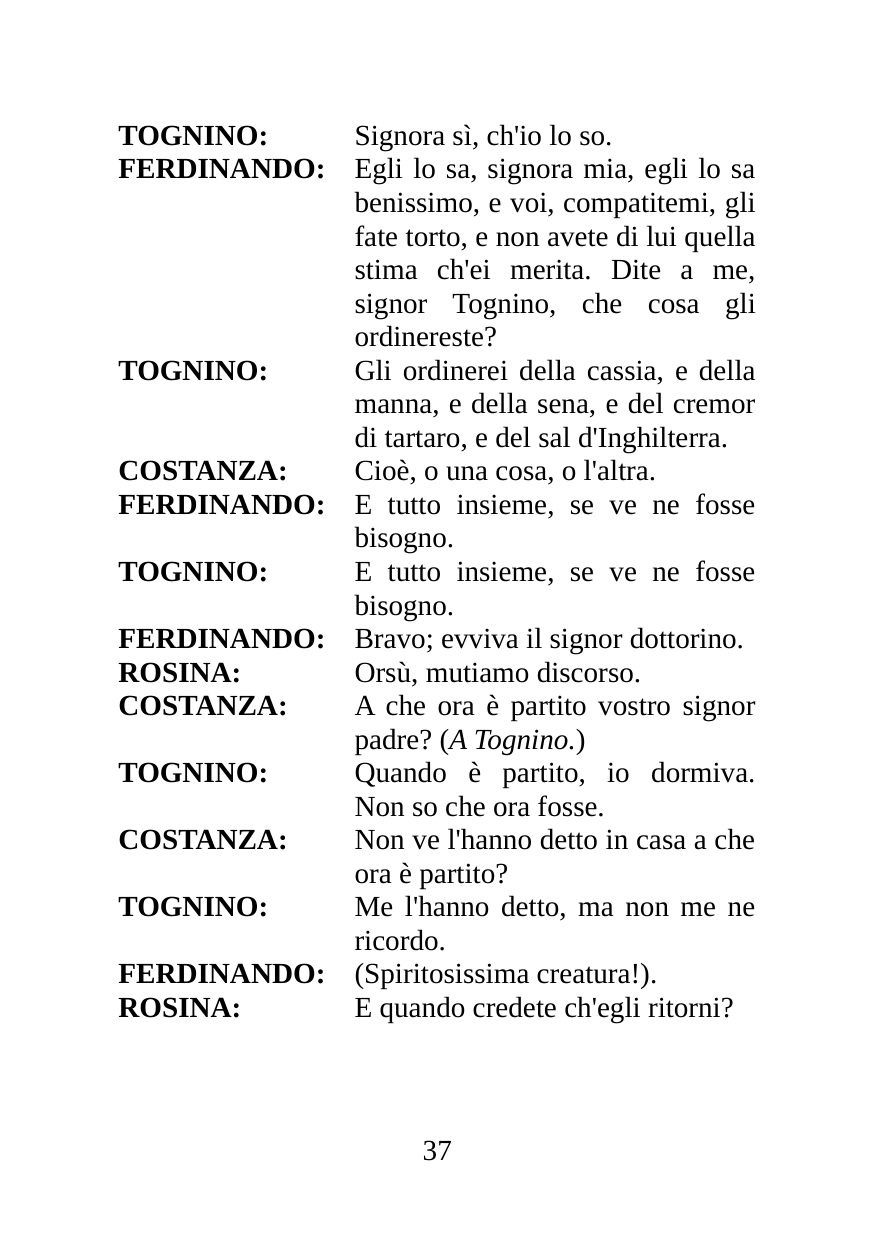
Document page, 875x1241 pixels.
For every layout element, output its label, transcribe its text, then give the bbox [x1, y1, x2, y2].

text TOGNINO: Gli ordinerei della cassia, e della manna, e della sena, e del cremor di tartaro, e del sal d'Inghilterra. [118, 353, 756, 453]
text ROSINA: E quando credete ch'egli ritorni? [118, 990, 756, 1024]
text COSTANZA: Non ve l'hanno detto in casa a che ora è partito? [118, 822, 756, 889]
text COSTANZA: Cioè, o una cosa, o l'altra. [118, 453, 756, 487]
text FERDINANDO: Bravo; evviva il signor dottorino. [118, 621, 756, 655]
text TOGNINO: E tutto insieme, se ve ne fosse bisogno. [118, 554, 756, 621]
text TOGNINO: Me l'hanno detto, ma non me ne ricordo. [118, 889, 756, 957]
text FERDINANDO: (Spiritosissima creatura!). [118, 957, 756, 990]
text FERDINANDO: Egli lo sa, signora mia, egli lo sa benissimo, e voi, compatitemi, gli fate torto, e non avete di lui quella stima ch'ei merita. Dite a me, signor Tognino, che cosa gli ordinereste? [118, 152, 756, 353]
text TOGNINO: Quando è partito, io dormiva. Non so che ora fosse. [118, 755, 756, 822]
text FERDINANDO: E tutto insieme, se ve ne fosse bisogno. [118, 487, 756, 554]
text TOGNINO: Signora sì, ch'io lo so. [118, 118, 756, 152]
text ROSINA: Orsù, mutiamo discorso. [118, 655, 756, 688]
text COSTANZA: A che ora è partito vostro signor padre? (A Tognino.) [118, 688, 756, 755]
